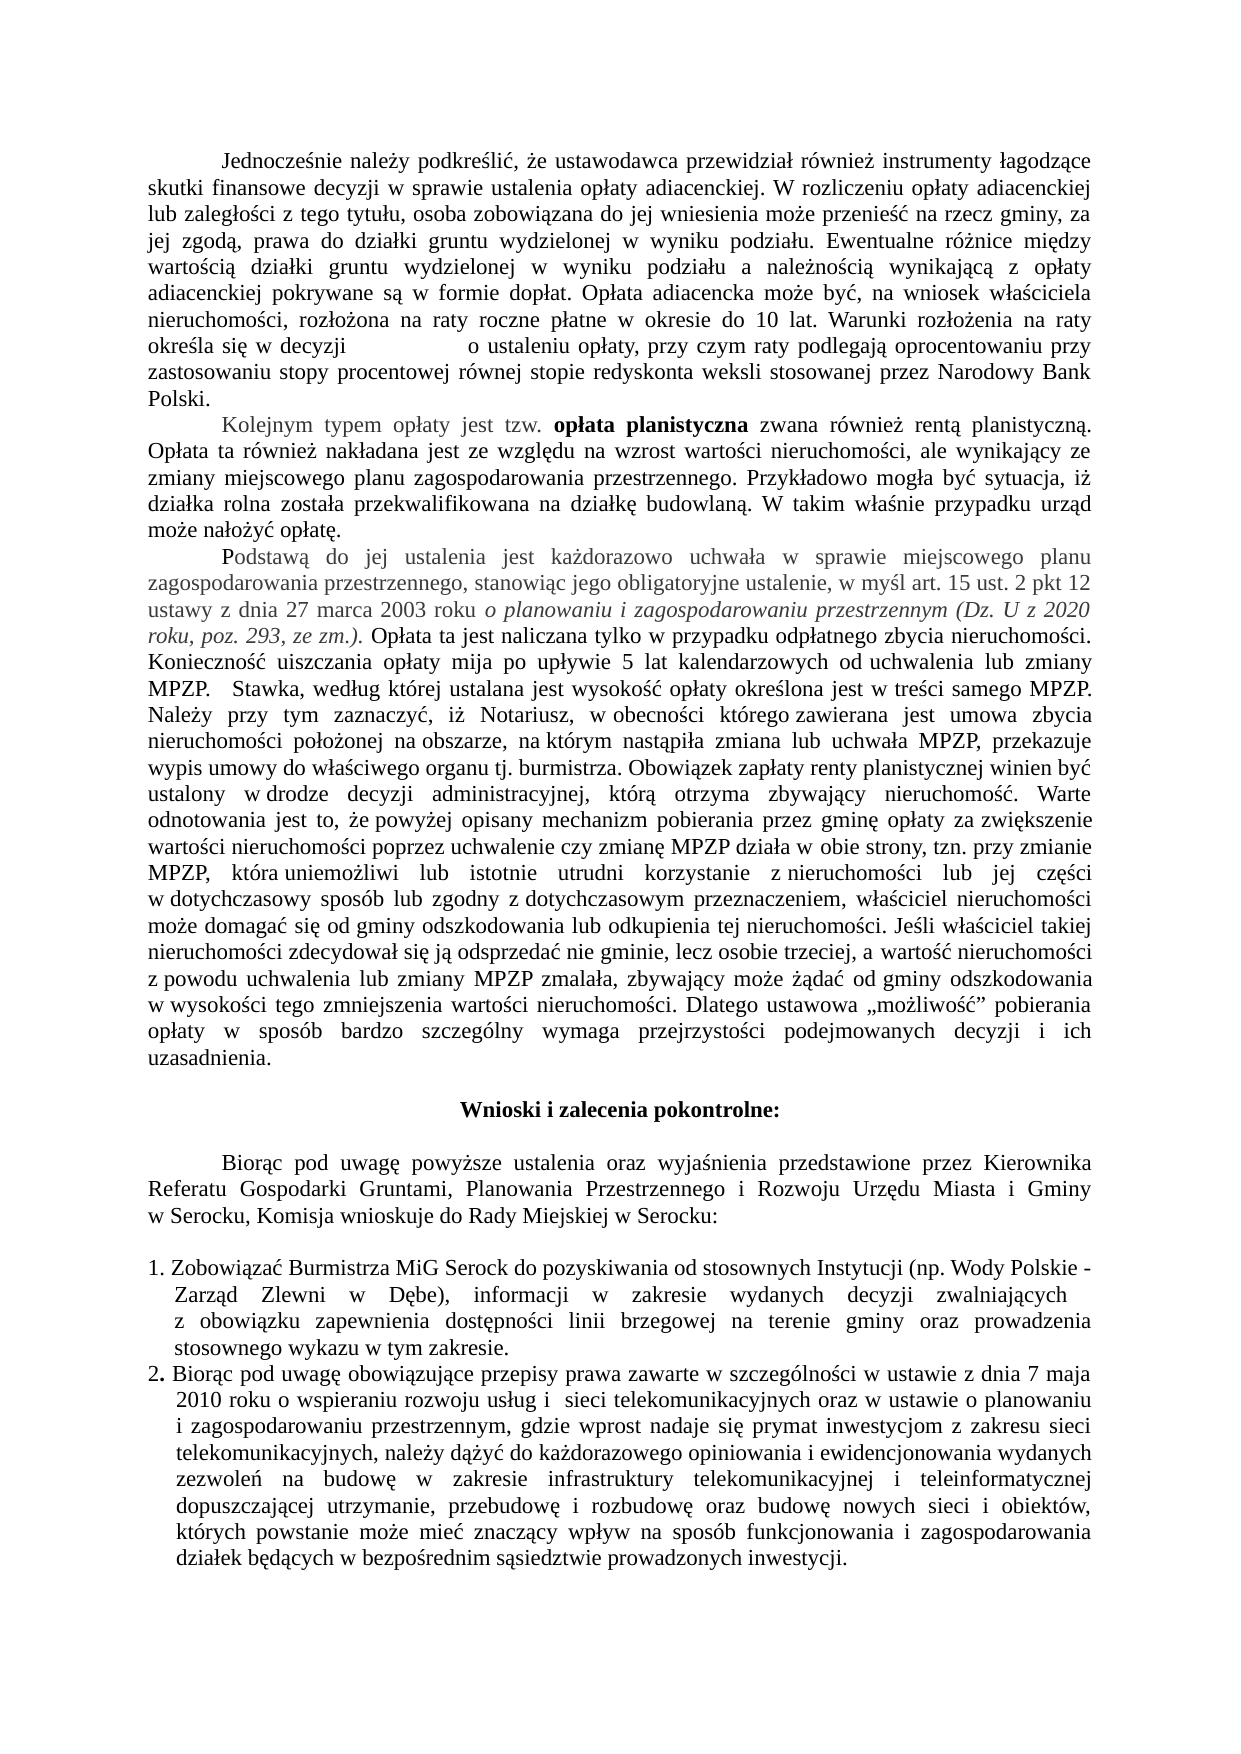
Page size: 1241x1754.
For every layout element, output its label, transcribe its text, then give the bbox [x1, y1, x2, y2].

text Wnioski i zalecenia pokontrolne: [148, 1096, 1093, 1123]
text Biorąc pod uwagę powyższe ustalenia oraz wyjaśnienia przedstawione przez Kierownika Referatu Gospodarki Gruntami, Planowania Przestrzennego i Rozwoju Urzędu Miasta i Gminy w Serocku, Komisja wnioskuje do Rady Miejskiej w Serocku: [148, 1149, 1093, 1228]
text Kolejnym typem opłaty jest tzw. opłata planistyczna zwana również rentą planistyczną. Opłata ta również nakładana jest ze względu na wzrost wartości nieruchomości, ale wynikający ze zmiany miejscowego planu zagospodarowania przestrzennego. Przykładowo mogła być sytuacja, iż działka rolna została przekwalifikowana na działkę budowlaną. W takim właśnie przypadku urząd może nałożyć opłatę. [148, 411, 1093, 543]
text 1. Zobowiązać Burmistrza MiG Serock do pozyskiwania od stosownych Instytucji (np. Wody Polskie - Zarząd Zlewni w Dębe), informacji w zakresie wydanych decyzji zwalniających z obowiązku zapewnienia dostępności linii brzegowej na terenie gminy oraz prowadzenia stosownego wykazu w tym zakresie. [148, 1254, 1093, 1360]
text 2. Biorąc pod uwagę obowiązujące przepisy prawa zawarte w szczególności w ustawie z dnia 7 maja 2010 roku o wspieraniu rozwoju usług i sieci telekomunikacyjnych oraz w ustawie o planowaniu i zagospodarowaniu przestrzennym, gdzie wprost nadaje się prymat inwestycjom z zakresu sieci telekomunikacyjnych, należy dążyć do każdorazowego opiniowania i ewidencjonowania wydanych zezwoleń na budowę w zakresie infrastruktury telekomunikacyjnej i teleinformatycznej dopuszczającej utrzymanie, przebudowę i rozbudowę oraz budowę nowych sieci i obiektów, których powstanie może mieć znaczący wpływ na sposób funkcjonowania i zagospodarowania działek będących w bezpośrednim sąsiedztwie prowadzonych inwestycji. [148, 1360, 1093, 1571]
text Podstawą do jej ustalenia jest każdorazowo uchwała w sprawie miejscowego planu zagospodarowania przestrzennego, stanowiąc jego obligatoryjne ustalenie, w myśl art. 15 ust. 2 pkt 12 ustawy z dnia 27 marca 2003 roku o planowaniu i zagospodarowaniu przestrzennym (Dz. U z 2020 roku, poz. 293, ze zm.). Opłata ta jest naliczana tylko w przypadku odpłatnego zbycia nieruchomości. Konieczność uiszczania opłaty mija po upływie 5 lat kalendarzowych od uchwalenia lub zmiany MPZP. Stawka, według której ustalana jest wysokość opłaty określona jest w treści samego MPZP. Należy przy tym zaznaczyć, iż Notariusz, w obecności którego zawierana jest umowa zbycia nieruchomości położonej na obszarze, na którym nastąpiła zmiana lub uchwała MPZP, przekazuje wypis umowy do właściwego organu tj. burmistrza. Obowiązek zapłaty renty planistycznej winien być ustalony w drodze decyzji administracyjnej, którą otrzyma zbywający nieruchomość. Warte odnotowania jest to, że powyżej opisany mechanizm pobierania przez gminę opłaty za zwiększenie wartości nieruchomości poprzez uchwalenie czy zmianę MPZP działa w obie strony, tzn. przy zmianie MPZP, która uniemożliwi lub istotnie utrudni korzystanie z nieruchomości lub jej części w dotychczasowy sposób lub zgodny z dotychczasowym przeznaczeniem, właściciel nieruchomości może domagać się od gminy odszkodowania lub odkupienia tej nieruchomości. Jeśli właściciel takiej nieruchomości zdecydował się ją odsprzedać nie gminie, lecz osobie trzeciej, a wartość nieruchomości z powodu uchwalenia lub zmiany MPZP zmalała, zbywający może żądać od gminy odszkodowania w wysokości tego zmniejszenia wartości nieruchomości. Dlatego ustawowa „możliwość” pobierania opłaty w sposób bardzo szczególny wymaga przejrzystości podejmowanych decyzji i ich uzasadnienia. [148, 543, 1093, 1070]
text Jednocześnie należy podkreślić, że ustawodawca przewidział również instrumenty łagodzące skutki finansowe decyzji w sprawie ustalenia opłaty adiacenckiej. W rozliczeniu opłaty adiacenckiej lub zaległości z tego tytułu, osoba zobowiązana do jej wniesienia może przenieść na rzecz gminy, za jej zgodą, prawa do działki gruntu wydzielonej w wyniku podziału. Ewentualne różnice między wartością działki gruntu wydzielonej w wyniku podziału a należnością wynikającą z opłaty adiacenckiej pokrywane są w formie dopłat. Opłata adiacencka może być, na wniosek właściciela nieruchomości, rozłożona na raty roczne płatne w okresie do 10 lat. Warunki rozłożenia na raty określa się w decyzji o ustaleniu opłaty, przy czym raty podlegają oprocentowaniu przy zastosowaniu stopy procentowej równej stopie redyskonta weksli stosowanej przez Narodowy Bank Polski. [148, 148, 1093, 411]
